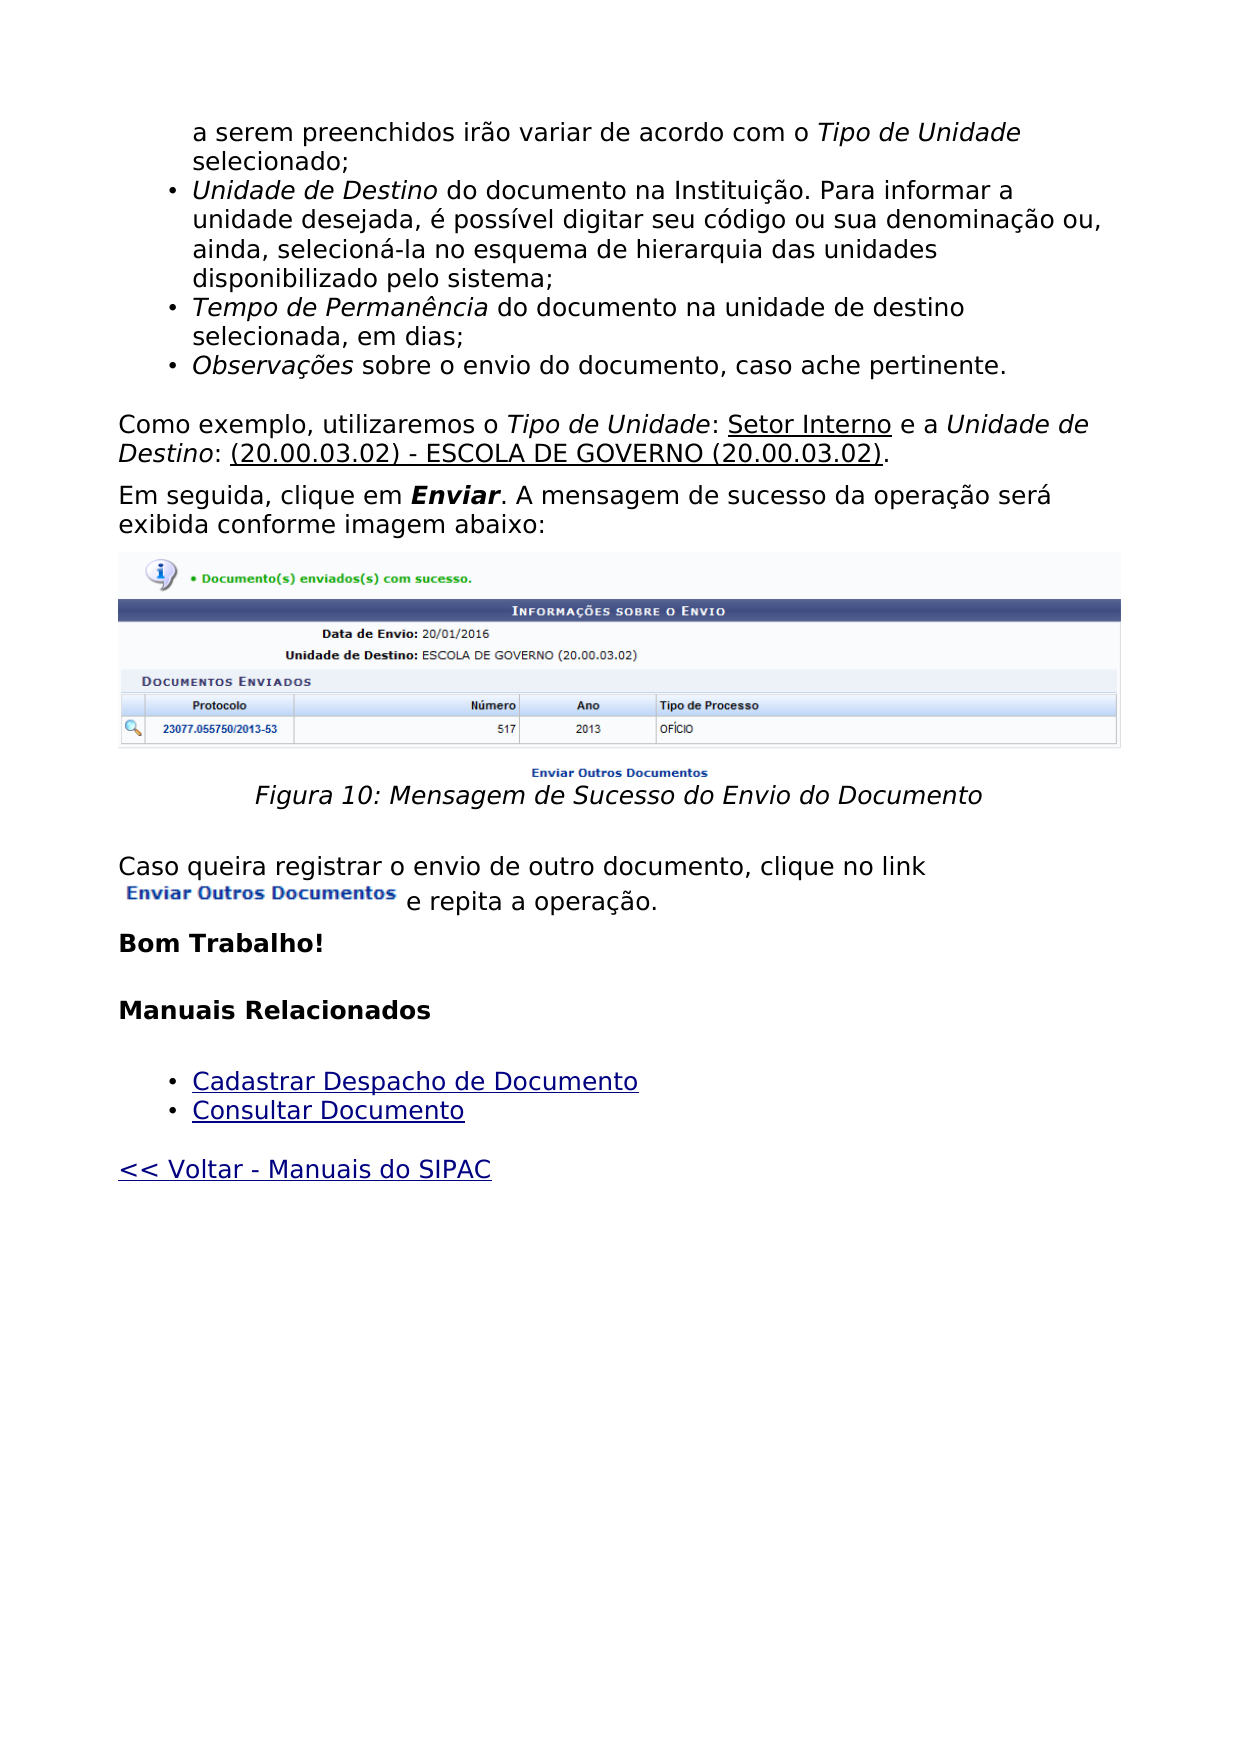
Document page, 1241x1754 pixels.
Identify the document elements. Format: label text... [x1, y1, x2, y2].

text Em seguida, clique em Enviar. A mensagem de sucesso da operação será exibida conforme imagem abaixo: [118, 481, 1122, 539]
list a serem preenchidos irão variar de acordo com o Tipo de Unidade selecionado; [177, 118, 1122, 176]
list Unidade de Destino do documento na Instituição. Para informar a unidade desejada, é possível digitar seu código ou sua denominação ou, ainda, selecioná-la no esquema de hierarquia das unidades disponibilizado pelo sistema; [177, 176, 1122, 293]
list Observações sobre o envio do documento, caso ache pertinente. [177, 351, 1122, 381]
list Cadastrar Despacho de Documento [177, 1067, 1122, 1096]
text Como exemplo, utilizaremos o Tipo de Unidade: Setor Interno e a Unidade de Destino: (20.00.03.02) - ESCOLA DE GOVERNO (20.00.03.02). [118, 410, 1122, 468]
list Consultar Documento [177, 1096, 1122, 1125]
text Figura 10: Mensagem de Sucesso do Envio do Documento [118, 781, 1122, 810]
picture [118, 881, 398, 911]
subtitle Manuais Relacionados [118, 996, 1122, 1025]
text Bom Trabalho! [118, 929, 1122, 958]
text Caso queira registrar o envio de outro documento, clique no link e repita a operação. [118, 852, 1122, 917]
list Tempo de Permanência do documento na unidade de destino selecionada, em dias; [177, 293, 1122, 351]
picture [118, 551, 1123, 781]
text << Voltar - Manuais do SIPAC [118, 1155, 1122, 1184]
